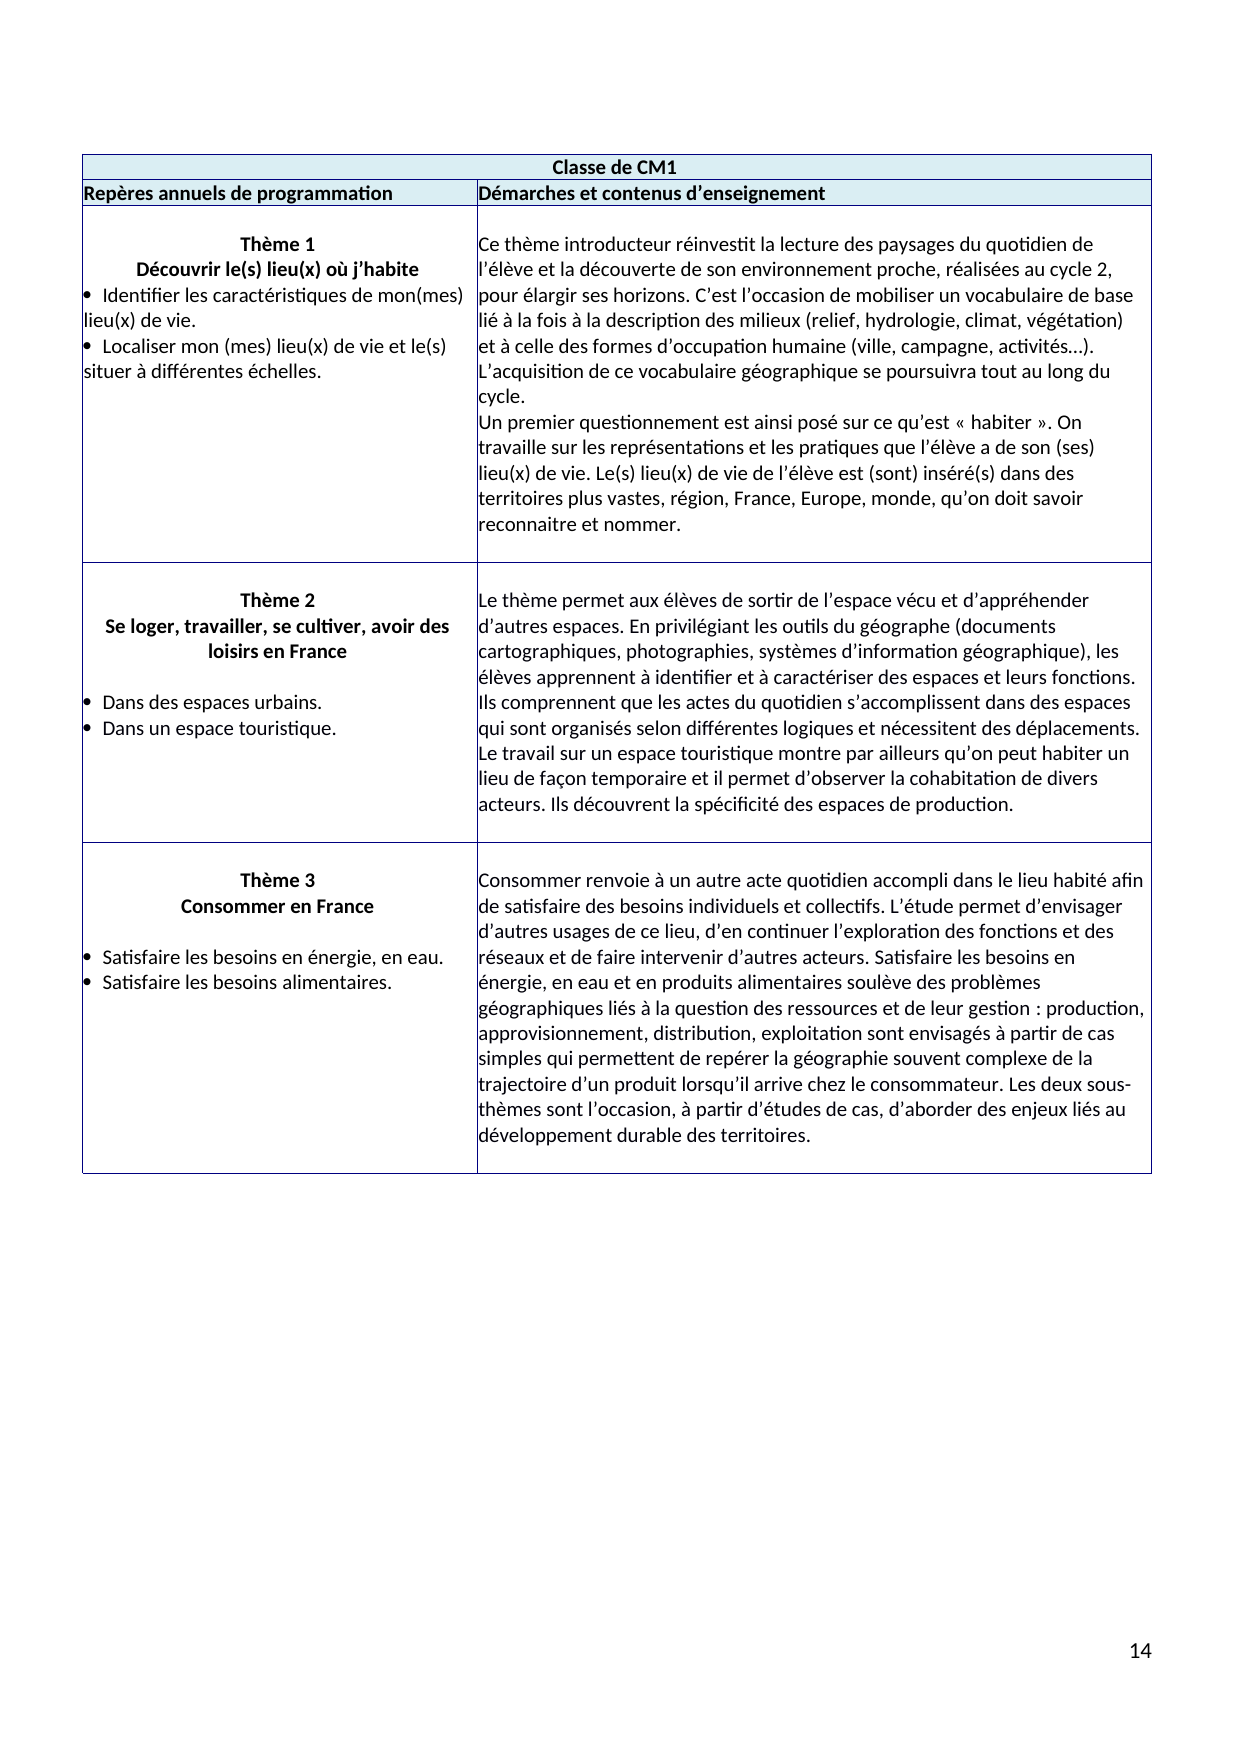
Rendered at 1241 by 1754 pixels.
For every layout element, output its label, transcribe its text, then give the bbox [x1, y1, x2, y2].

table_cell Thème 1 Découvrir le(s) lieu(x) où j’habite Identifier les caractéristiques de mon(mes) lieu(x) de vie. Localiser mon (mes) lieu(x) de vie et le(s) situer à différentes échelles. [83, 206, 477, 562]
table_cell Thème 2 Se loger, travailler, se cultiver, avoir des loisirs en France Dans des espaces urbains. Dans un espace touristique. [83, 563, 477, 842]
table_cell Le thème permet aux élèves de sortir de l’espace vécu et d’appréhender d’autres espaces. En privilégiant les outils du géographe (documents cartographiques, photographies, systèmes d’information géographique), les élèves apprennent à identifier et à caractériser des espaces et leurs fonctions. Ils comprennent que les actes du quotidien s’accomplissent dans des espaces qui sont organisés selon différentes logiques et nécessitent des déplacements. Le travail sur un espace touristique montre par ailleurs qu’on peut habiter un lieu de façon temporaire et il permet d’observer la cohabitation de divers acteurs. Ils découvrent la spécificité des espaces de production. [478, 563, 1151, 842]
table_cell Repères annuels de programmation [83, 180, 477, 205]
table_header Classe de CM1 [83, 155, 1151, 179]
table_cell Démarches et contenus d’enseignement [478, 180, 1151, 205]
table_cell Thème 3 Consommer en France Satisfaire les besoins en énergie, en eau. Satisfaire les besoins alimentaires. [83, 843, 477, 1173]
table_cell Ce thème introducteur réinvestit la lecture des paysages du quotidien de l’élève et la découverte de son environnement proche, réalisées au cycle 2, pour élargir ses horizons. C’est l’occasion de mobiliser un vocabulaire de base lié à la fois à la description des milieux (relief, hydrologie, climat, végétation) et à celle des formes d’occupation humaine (ville, campagne, activités…). L’acquisition de ce vocabulaire géographique se poursuivra tout au long du cycle. Un premier questionnement est ainsi posé sur ce qu’est « habiter ». On travaille sur les représentations et les pratiques que l’élève a de son (ses) lieu(x) de vie. Le(s) lieu(x) de vie de l’élève est (sont) inséré(s) dans des territoires plus vastes, région, France, Europe, monde, qu’on doit savoir reconnaitre et nommer. [478, 206, 1151, 562]
table_cell Consommer renvoie à un autre acte quotidien accompli dans le lieu habité afin de satisfaire des besoins individuels et collectifs. L’étude permet d’envisager d’autres usages de ce lieu, d’en continuer l’exploration des fonctions et des réseaux et de faire intervenir d’autres acteurs. Satisfaire les besoins en énergie, en eau et en produits alimentaires soulève des problèmes géographiques liés à la question des ressources et de leur gestion : production, approvisionnement, distribution, exploitation sont envisagés à partir de cas simples qui permettent de repérer la géographie souvent complexe de la trajectoire d’un produit lorsqu’il arrive chez le consommateur. Les deux sous-thèmes sont l’occasion, à partir d’études de cas, d’aborder des enjeux liés au développement durable des territoires. [478, 843, 1151, 1173]
